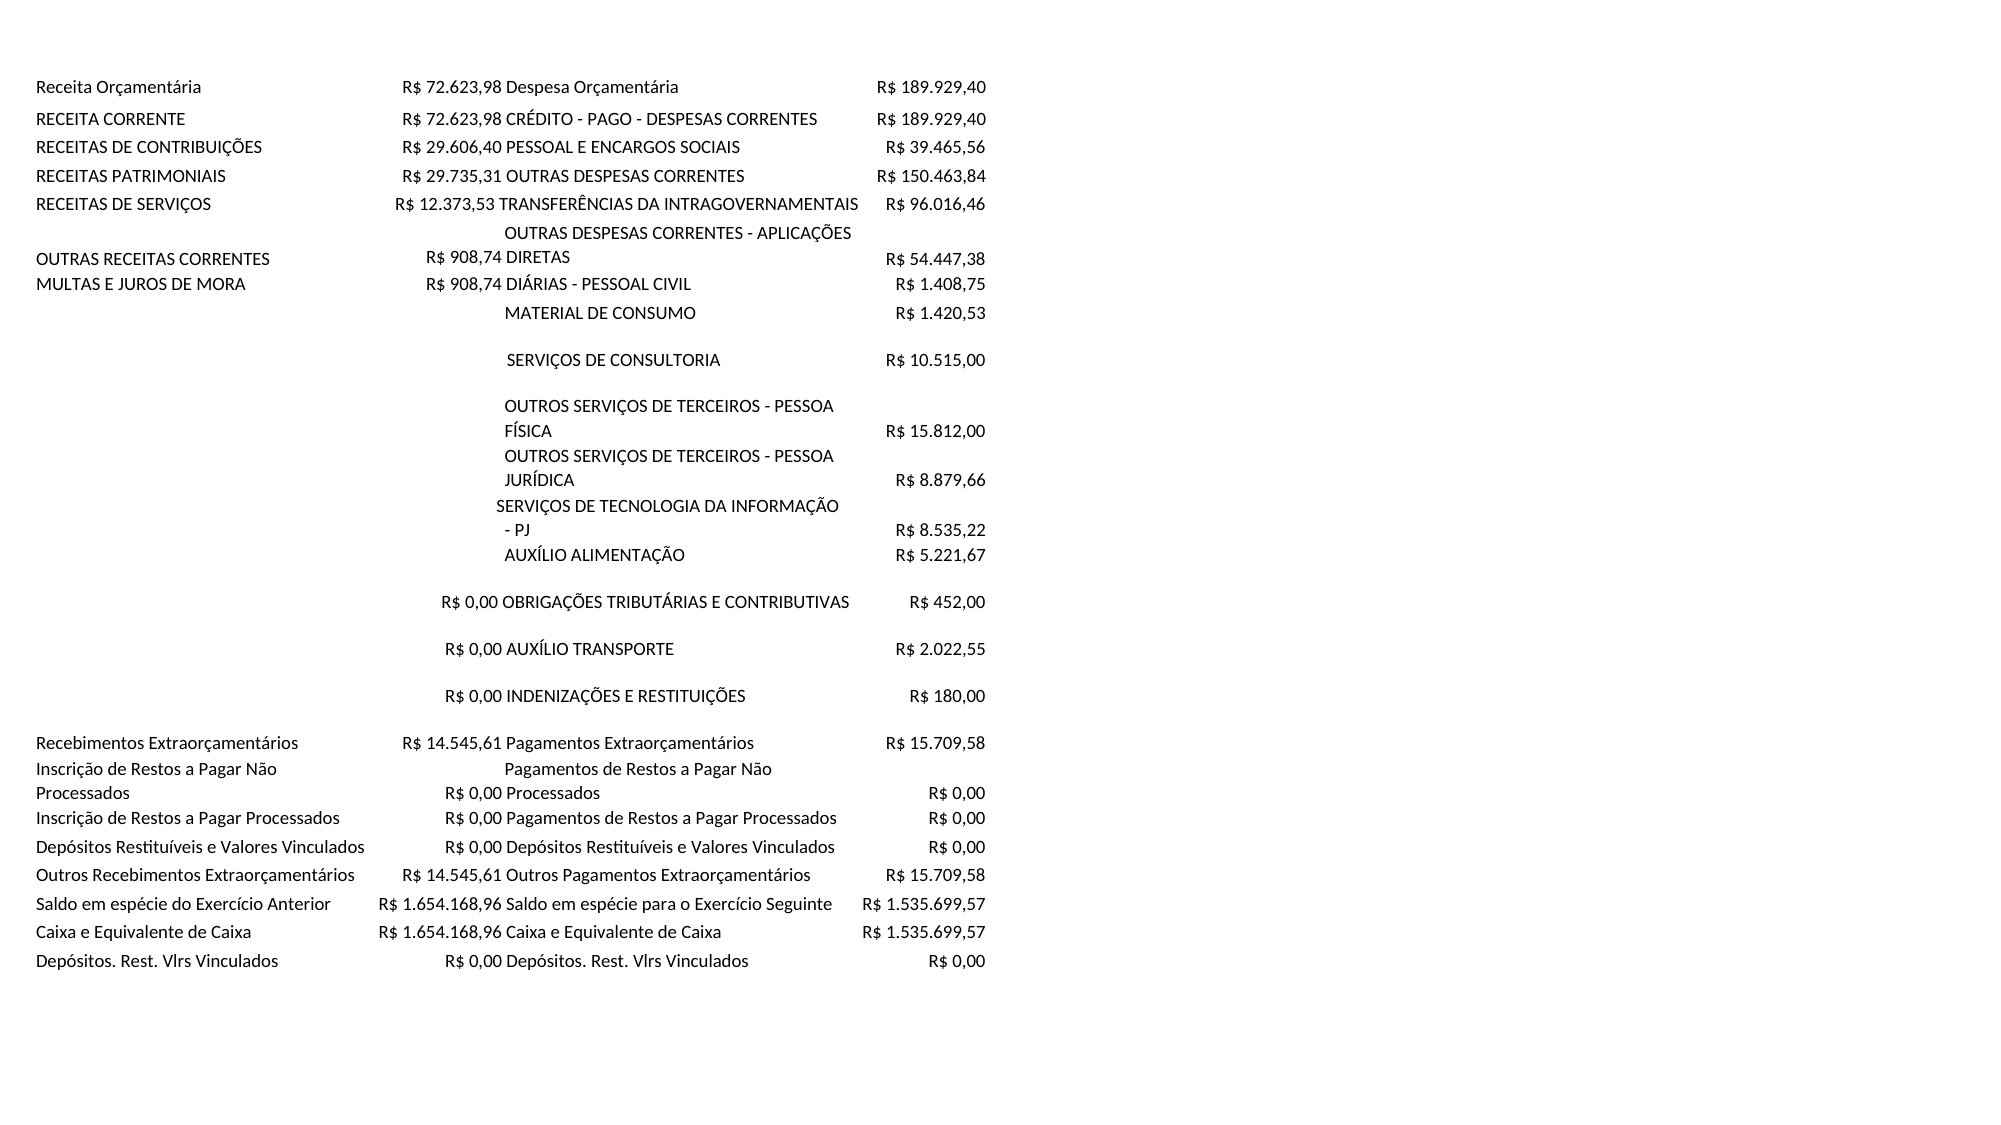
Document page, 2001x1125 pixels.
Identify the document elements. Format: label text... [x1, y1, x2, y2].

table_cell R$ 0,00 Depósitos. Rest. Vlrs Vinculados [377, 949, 862, 974]
table_cell R$ 1.741.338,55 [862, 974, 987, 1002]
table_cell R$ 0,00 OBRIGAÇÕES TRIBUTÁRIAS E CONTRIBUTIVAS [377, 590, 862, 637]
table_cell Depósitos Restituíveis e Valores Vinculados [35, 835, 377, 863]
table_cell R$ 8.879,66 [862, 444, 987, 493]
table_cell [35, 637, 377, 683]
table_cell R$ 452,00 [862, 590, 987, 637]
table_cell R$ 180,00 [862, 684, 987, 730]
table_cell R$ 72.623,98 Despesa Orçamentária [377, 75, 862, 107]
table_cell RECEITAS DE SERVIÇOS [35, 192, 377, 221]
table_cell Recebimentos Extraorçamentários [35, 730, 377, 757]
table_cell R$ 150.463,84 [862, 164, 987, 192]
table_cell R$ 0,00 Pagamentos de Restos a Pagar Processados [377, 806, 862, 834]
table_cell R$ 1.535.699,57 [862, 920, 987, 948]
table_cell MULTAS E JUROS DE MORA [35, 272, 377, 300]
table_cell R$ 14.545,61 Pagamentos Extraorçamentários [377, 730, 862, 757]
table_cell R$ 1.420,53 [862, 300, 987, 347]
table_cell Inscrição de Restos a Pagar Não Processados [35, 757, 377, 806]
table_cell [35, 347, 377, 394]
table_cell [35, 394, 377, 444]
table_cell R$ 15.709,58 [862, 730, 987, 757]
table_cell R$ 5.221,67 [862, 543, 987, 590]
table_cell R$ 0,00 [862, 806, 987, 834]
table_cell Caixa e Equivalente de Caixa [35, 920, 377, 948]
table_cell [35, 543, 377, 590]
table_cell R$ 15.709,58 [862, 863, 987, 891]
table_cell R$ 29.735,31 OUTRAS DESPESAS CORRENTES [377, 164, 862, 192]
table_cell R$ 8.535,22 [862, 493, 987, 543]
table_cell R$ 0,00 AUXÍLIO TRANSPORTE [377, 637, 862, 683]
table_cell R$ 0,00 Depósitos Restituíveis e Valores Vinculados [377, 835, 862, 863]
table_cell R$ 0,00 [862, 949, 987, 974]
table_cell R$ 189.929,40 [862, 107, 987, 135]
table_cell R$ 14.545,61 Outros Pagamentos Extraorçamentários [377, 863, 862, 891]
table_cell OUTRAS DESPESAS CORRENTES - APLICAÇÕES R$ 908,74 DIRETAS [377, 221, 862, 272]
table_cell AUXÍLIO ALIMENTAÇÃO [377, 543, 862, 590]
table_cell R$ 908,74 DIÁRIAS - PESSOAL CIVIL [377, 272, 862, 300]
table_cell R$ 0,00 [862, 835, 987, 863]
table_cell R$ 12.373,53 TRANSFERÊNCIAS DA INTRAGOVERNAMENTAIS [377, 192, 862, 221]
table_cell R$ 15.812,00 [862, 394, 987, 444]
table_cell SERVIÇOS DE TECNOLOGIA DA INFORMAÇÃO - PJ [377, 493, 862, 543]
table_cell R$ 1.408,75 [862, 272, 987, 300]
table_cell R$ 39.465,56 [862, 135, 987, 163]
table_cell R$ 1.654.168,96 Saldo em espécie para o Exercício Seguinte [377, 891, 862, 920]
table_cell MATERIAL DE CONSUMO [377, 300, 862, 347]
table_cell R$ 0,00 INDENIZAÇÕES E RESTITUIÇÕES [377, 684, 862, 730]
table_cell R$ 96.016,46 [862, 192, 987, 221]
table_cell RECEITAS DE CONTRIBUIÇÕES [35, 135, 377, 163]
table_cell SERVIÇOS DE CONSULTORIA [377, 347, 862, 394]
table_cell R$ 29.606,40 PESSOAL E ENCARGOS SOCIAIS [377, 135, 862, 163]
table_cell R$ 54.447,38 [862, 221, 987, 272]
table_cell Inscrição de Restos a Pagar Processados [35, 806, 377, 834]
table_cell [35, 300, 377, 347]
table_cell Pagamentos de Restos a Pagar Não R$ 0,00 Processados [377, 757, 862, 806]
table_cell R$ 2.022,55 [862, 637, 987, 683]
table_cell R$ 10.515,00 [862, 347, 987, 394]
table_cell Outros Recebimentos Extraorçamentários [35, 863, 377, 891]
table_cell RECEITAS PATRIMONIAIS [35, 164, 377, 192]
table_cell Depósitos. Rest. Vlrs Vinculados [35, 949, 377, 974]
table_cell Total [35, 974, 377, 1002]
table_cell Receita Orçamentária [35, 75, 377, 107]
table_cell R$ 1.535.699,57 [862, 891, 987, 920]
table_cell [35, 684, 377, 730]
table_cell OUTROS SERVIÇOS DE TERCEIROS - PESSOA JURÍDICA [377, 444, 862, 493]
table_cell [35, 590, 377, 637]
table_cell R$ 0,00 [862, 757, 987, 806]
table_cell [35, 444, 377, 493]
table_cell OUTRAS RECEITAS CORRENTES [35, 221, 377, 272]
table_cell R$ 72.623,98 CRÉDITO - PAGO - DESPESAS CORRENTES [377, 107, 862, 135]
table_cell R$ 1.741.338,55 Total [377, 974, 862, 1002]
table_cell OUTROS SERVIÇOS DE TERCEIROS - PESSOA FÍSICA [377, 394, 862, 444]
table_cell RECEITA CORRENTE [35, 107, 377, 135]
table_cell [35, 493, 377, 543]
table_cell Saldo em espécie do Exercício Anterior [35, 891, 377, 920]
table_cell R$ 1.654.168,96 Caixa e Equivalente de Caixa [377, 920, 862, 948]
table_cell R$ 189.929,40 [862, 75, 987, 107]
